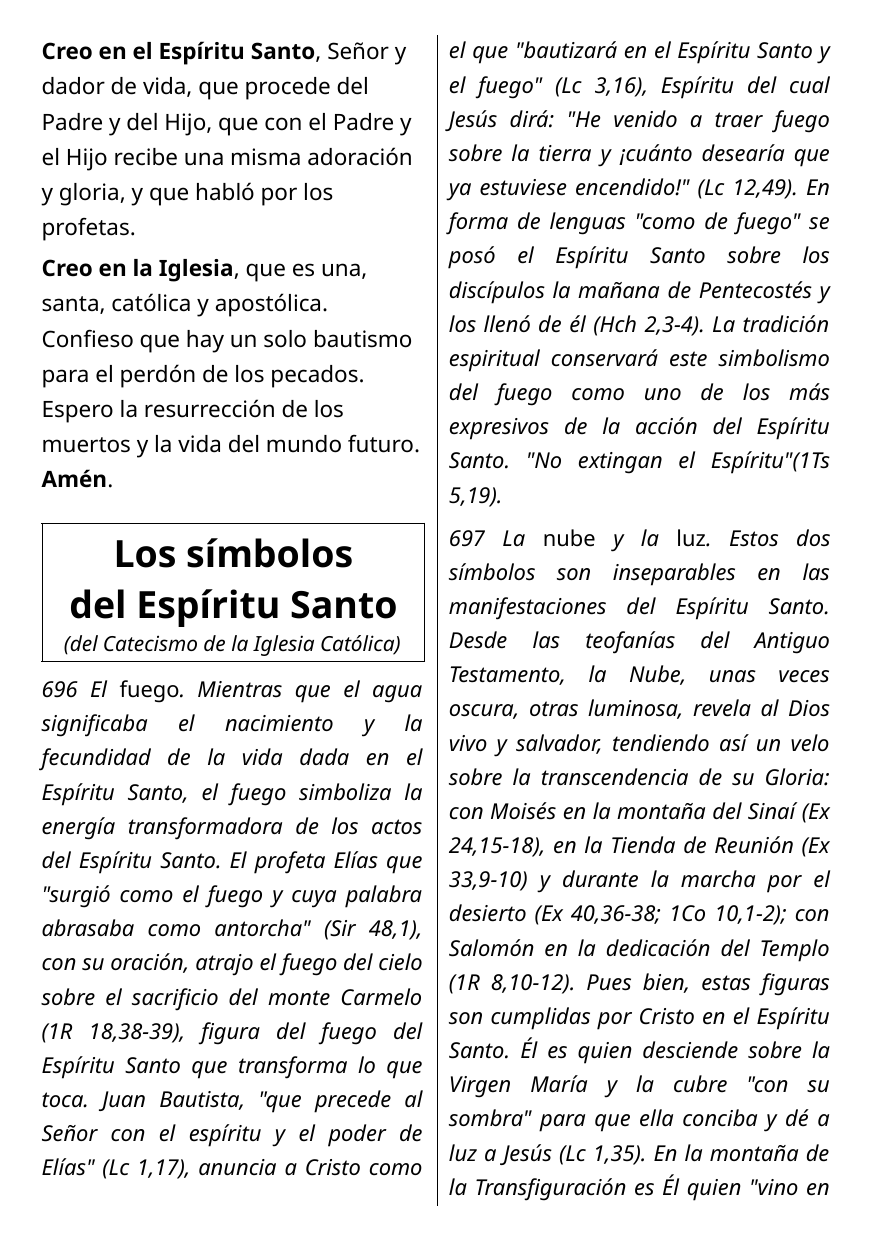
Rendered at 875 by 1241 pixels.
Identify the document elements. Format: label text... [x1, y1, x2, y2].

text Creo en la Iglesia, que es una, santa, católica y apostólica. Confieso que hay un solo bautismo para el perdón de los pecados. Espero la resurrección de los muertos y la vida del mundo futuro. Amén. [41, 112, 425, 354]
text 696 El fuego. Mientras que el agua significaba el nacimiento y la fecundidad de la vida dada en el Espíritu Santo, el fuego simboliza la energía transformadora de los actos del Espíritu Santo. El profeta Elías que "surgió como el fuego y cuya palabra abrasaba como antorcha" (Sir 48,1), con su oración, atrajo el fuego del cielo sobre el sacrificio del monte Carmelo (1R 18,38-39), figura del fuego del Espíritu Santo que transforma lo que toca. Juan Bautista, "que precede al Señor con el espíritu y el poder de Elías" (Lc 1,17), anuncia a Cristo como el que "bautizará en el Espíritu Santo y el fuego" (Lc 3,16), Espíritu del cual Jesús dirá: "He venido a traer fuego sobre la tierra y ¡cuánto desearía que ya estuviese encendido!" (Lc 12,49). En forma de lenguas "como de fuego" se posó el Espíritu Santo sobre los discípulos la mañana de Pentecostés y los llenó de él (Hch 2,3-4). La tradición espiritual conservará este simbolismo del fuego como uno de los más expresivos de la acción del Espíritu Santo. "No extingan el Espíritu"(1Ts 5,19). [41, 533, 425, 1178]
text Creo en el Espíritu Santo, Señor y dador de vida, que procede del Padre y del Hijo, que con el Padre y el Hijo recibe una misma adoración y gloria, y que habló por los profetas. [41, 35, 425, 101]
text 696 El fuego. Mientras que el agua significaba el nacimiento y la fecundidad de la vida dada en el Espíritu Santo, el fuego simboliza la energía transformadora de los actos del Espíritu Santo. El profeta Elías que "surgió como el fuego y cuya palabra abrasaba como antorcha" (Sir 48,1), con su oración, atrajo el fuego del cielo sobre el sacrificio del monte Carmelo (1R 18,38-39), figura del fuego del Espíritu Santo que transforma lo que toca. Juan Bautista, "que precede al Señor con el espíritu y el poder de Elías" (Lc 1,17), anuncia a Cristo como el que "bautizará en el Espíritu Santo y el fuego" (Lc 3,16), Espíritu del cual Jesús dirá: "He venido a traer fuego sobre la tierra y ¡cuánto desearía que ya estuviese encendido!" (Lc 12,49). En forma de lenguas "como de fuego" se posó el Espíritu Santo sobre los discípulos la mañana de Pentecostés y los llenó de él (Hch 2,3-4). La tradición espiritual conservará este simbolismo del fuego como uno de los más expresivos de la acción del Espíritu Santo. "No extingan el Espíritu"(1Ts 5,19). [449, 35, 833, 373]
text Los símbolos del Espíritu Santo (del Catecismo de la Iglesia Católica) [43, 383, 424, 520]
text 697 La nube y la luz. Estos dos símbolos son inseparables en las manifestaciones del Espíritu Santo. Desde las teofanías del Antiguo Testamento, la Nube, unas veces oscura, otras luminosa, revela al Dios vivo y salvador, tendiendo así un velo sobre la transcendencia de su Gloria: con Moisés en la montaña del Sinaí (Ex 24,15-18), en la Tienda de Reunión (Ex 33,9-10) y durante la marcha por el desierto (Ex 40,36-38; 1Co 10,1-2); con Salomón en la dedicación del Templo (1R 8,10-12). Pues bien, estas figuras son cumplidas por Cristo en el Espíritu Santo. Él es quien desciende sobre la Virgen María y la cubre "con su sombra" para que ella conciba y dé a luz a Jesús (Lc 1,35). En la montaña de la Transfiguración es Él quien "vino en una nube y cubrió con su sombra" a Jesús, a Moisés y a Elías, a Pedro, Santiago y Juan, y «se oyó una voz desde la nube que decía: "Este es mi Hijo, mi Elegido, escúchenle"» (Lc 9,34-35). Es, finalmente, la misma nube la que "ocultó a Jesús a los ojos" de los discípulos el día de la Ascensión (Hch 1,9), y la que lo revelará como Hijo del hombre en su Gloria el Día de su Advenimiento (Lc 21,27). [449, 386, 833, 1202]
